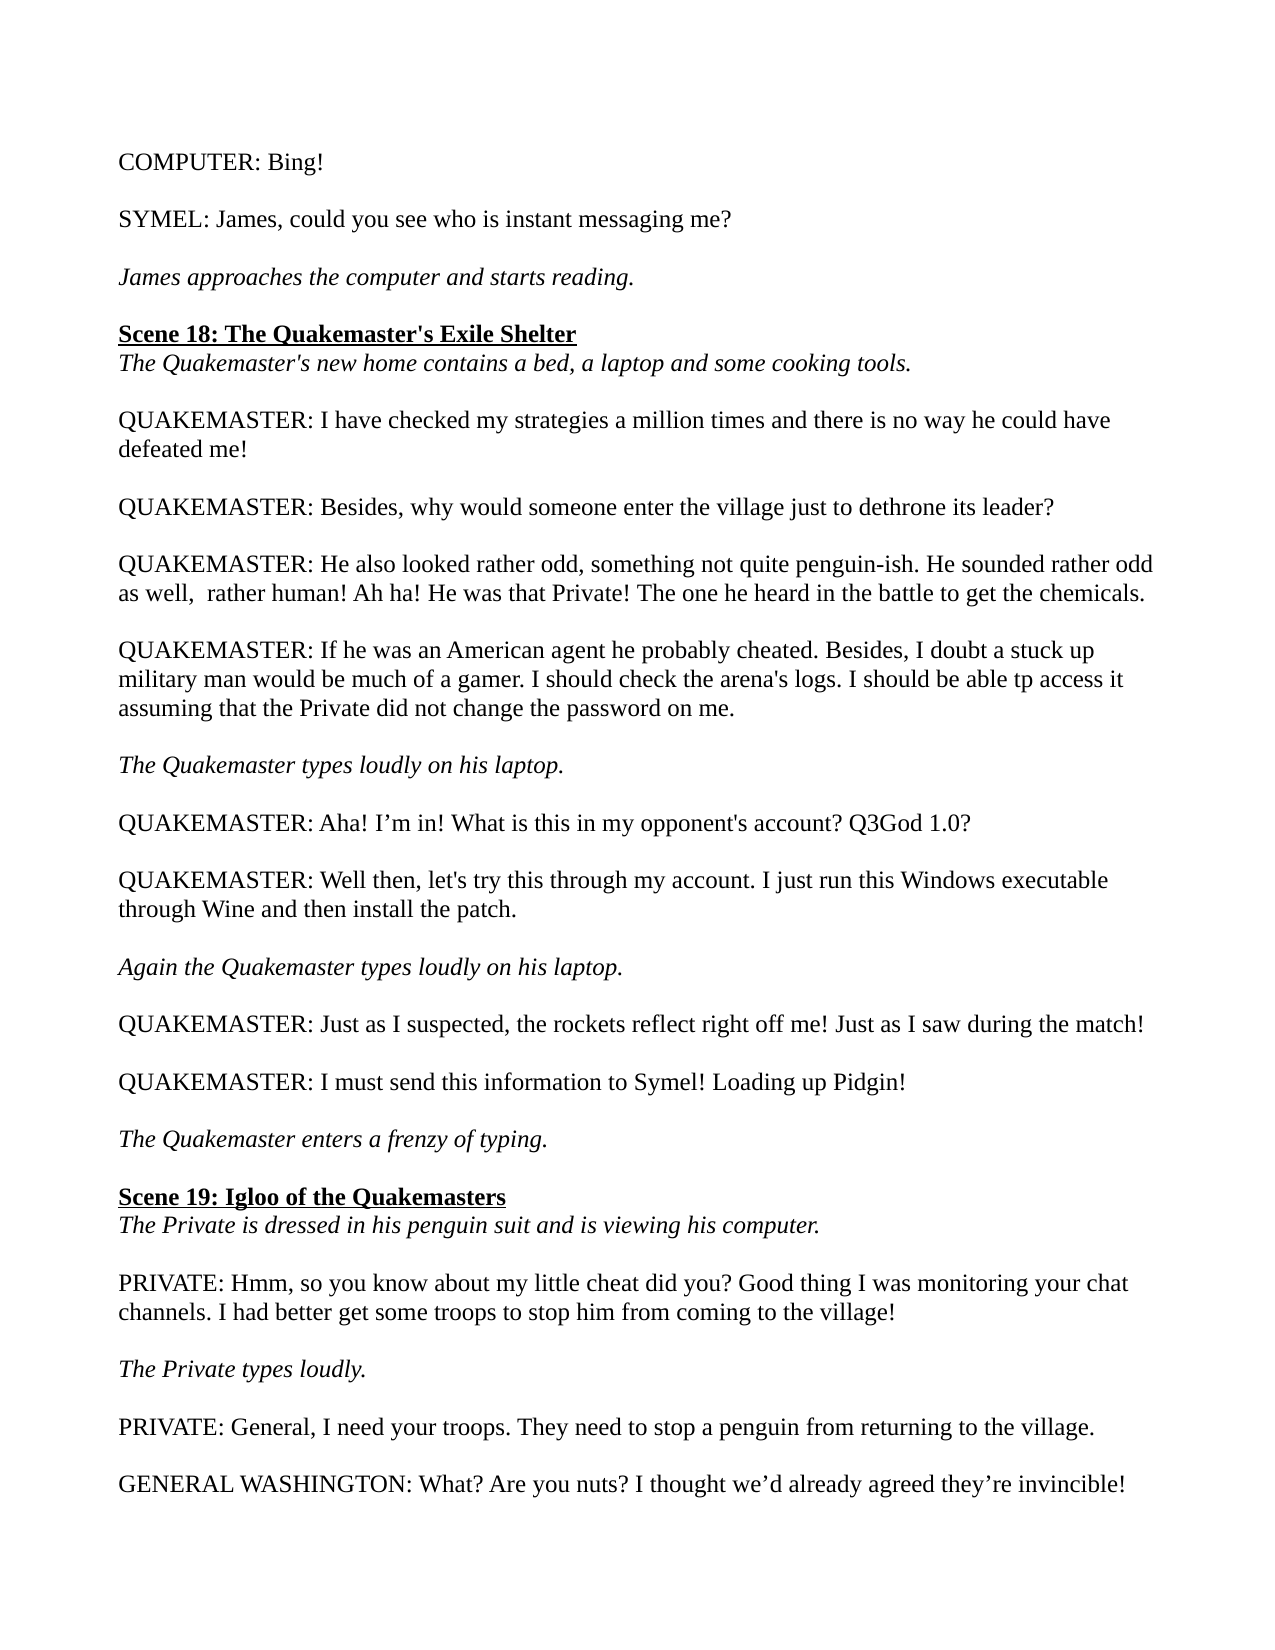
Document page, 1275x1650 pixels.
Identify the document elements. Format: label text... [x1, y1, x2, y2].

text The Private types loudly. [118, 1354, 1157, 1383]
text Again the Quakemaster types loudly on his laptop. [118, 952, 1157, 981]
text The Private is dressed in his penguin suit and is viewing his computer. [118, 1211, 1157, 1239]
text PRIVATE: General, I need your troops. They need to stop a penguin from returning to the village. [118, 1412, 1157, 1441]
text QUAKEMASTER: Just as I suspected, the rockets reflect right off me! Just as I saw during the match! [118, 1009, 1157, 1038]
text GENERAL WASHINGTON: What? Are you nuts? I thought we’d already agreed they’re invincible! [118, 1469, 1157, 1498]
text The Quakemaster's new home contains a bed, a laptop and some cooking tools. [118, 348, 1157, 377]
text Scene 18: The Quakemaster's Exile Shelter [118, 319, 1157, 348]
text QUAKEMASTER: I must send this information to Symel! Loading up Pidgin! [118, 1067, 1157, 1096]
text Scene 19: Igloo of the Quakemasters [118, 1182, 1157, 1211]
text COMPUTER: Bing! [118, 147, 1157, 176]
text SYMEL: James, could you see who is instant messaging me? [118, 204, 1157, 233]
text The Quakemaster types loudly on his laptop. [118, 751, 1157, 779]
text QUAKEMASTER: He also looked rather odd, something not quite penguin-ish. He sounded rather odd as well, rather human! Ah ha! He was that Private! The one he heard in the battle to get the chemicals. [118, 549, 1157, 607]
text James approaches the computer and starts reading. [118, 262, 1157, 291]
text QUAKEMASTER: If he was an American agent he probably cheated. Besides, I doubt a stuck up military man would be much of a gamer. I should check the arena's logs. I should be able tp access it assuming that the Private did not change the password on me. [118, 636, 1157, 722]
text The Quakemaster enters a frenzy of typing. [118, 1124, 1157, 1153]
text QUAKEMASTER: Aha! I’m in! What is this in my opponent's account? Q3God 1.0? [118, 808, 1157, 837]
text QUAKEMASTER: I have checked my strategies a million times and there is no way he could have defeated me! [118, 406, 1157, 463]
text QUAKEMASTER: Well then, let's try this through my account. I just run this Windows executable through Wine and then install the patch. [118, 866, 1157, 923]
text QUAKEMASTER: Besides, why would someone enter the village just to dethrone its leader? [118, 492, 1157, 521]
text PRIVATE: Hmm, so you know about my little cheat did you? Good thing I was monitoring your chat channels. I had better get some troops to stop him from coming to the village! [118, 1268, 1157, 1326]
